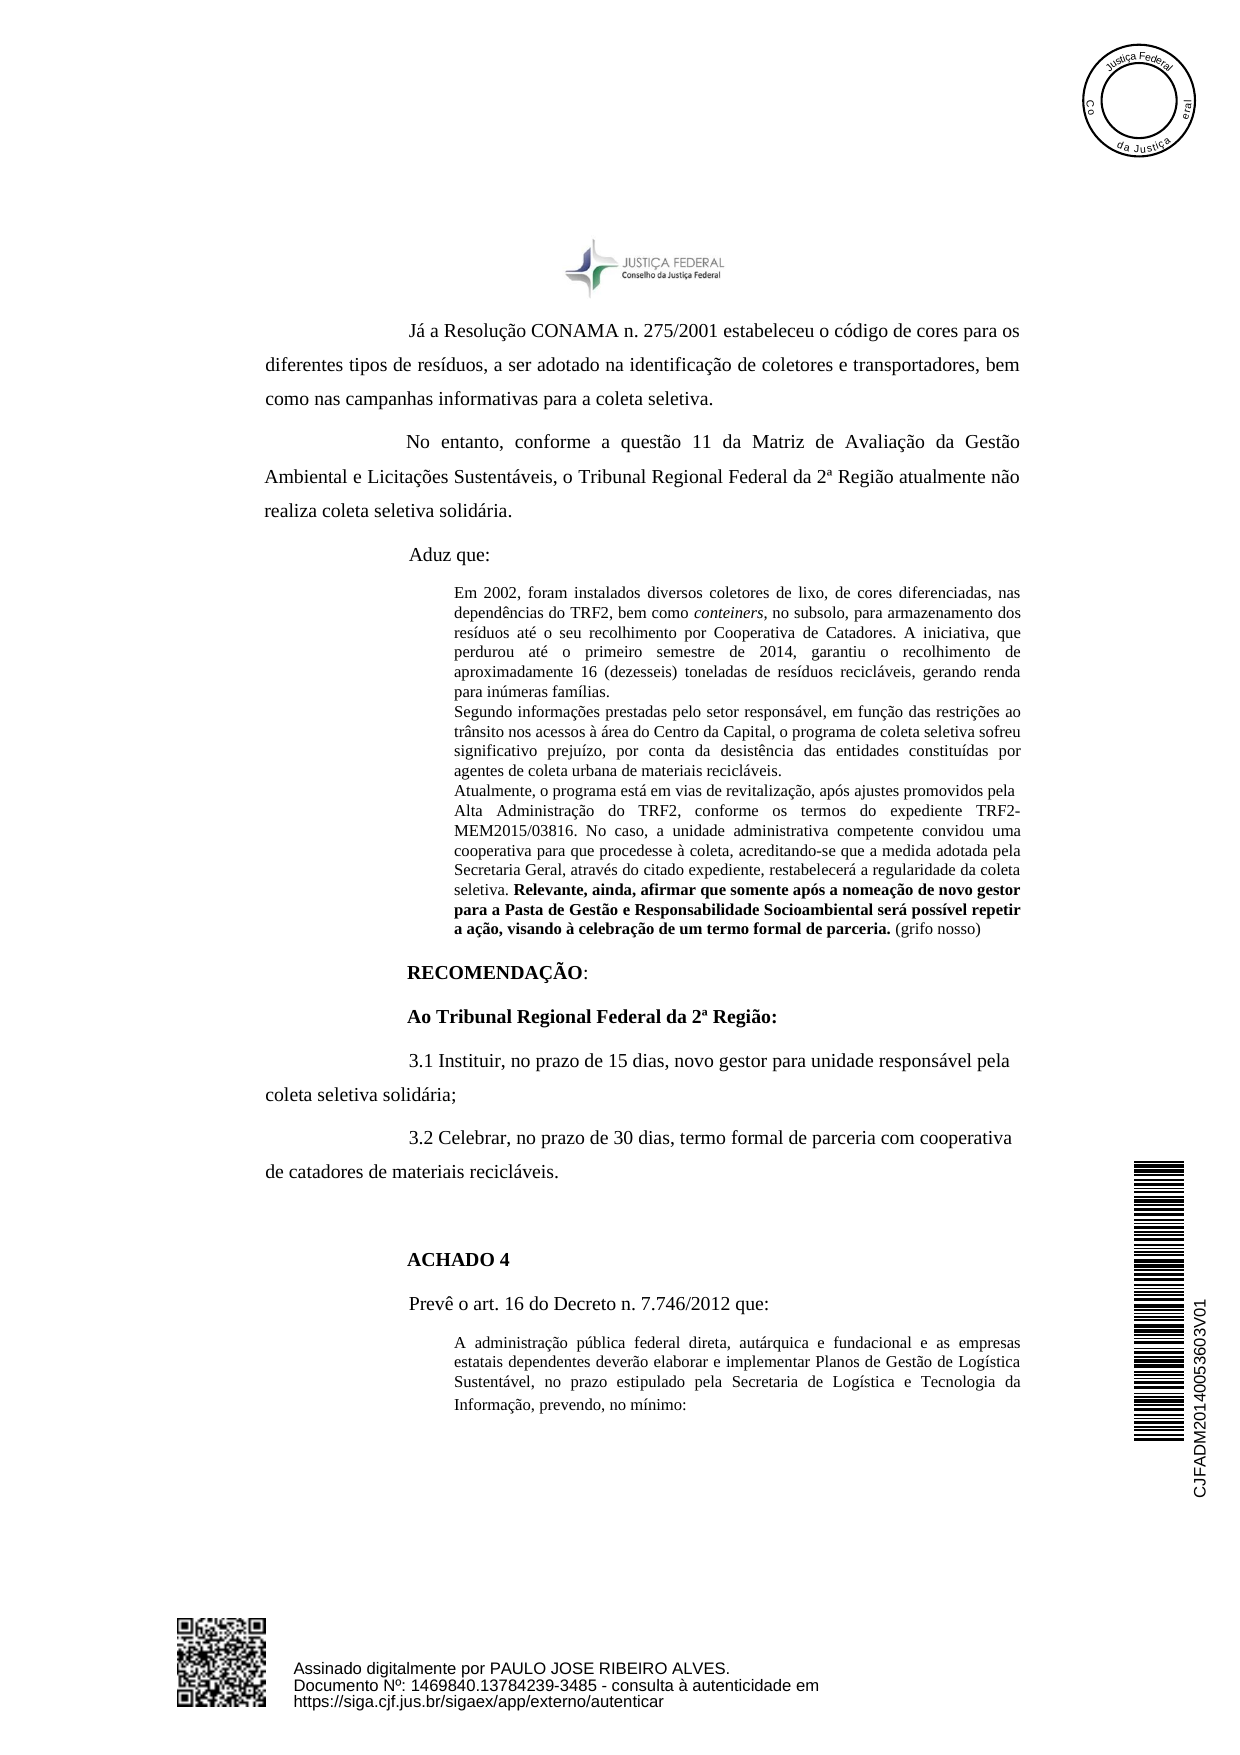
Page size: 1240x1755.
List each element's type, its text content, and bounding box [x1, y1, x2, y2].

text Prevê o art. 16 do Decreto n. 7.746/2012 que: [408, 1292, 1021, 1315]
text diferentes tipos de resíduos, a ser adotado na identificação de coletores e transportadores, bem como nas campanhas informativas para a coleta seletiva. [265, 352, 1021, 409]
text Em 2002, foram instalados diversos coletores de lixo, de cores diferenciadas, nas dependências do TRF2, bem como conteiners, no subsolo, para armazenamento dos resíduos até o seu recolhimento por Cooperativa de Catadores. A iniciativa, que perdurou até o primeiro semestre de 2014, garantiu o recolhimento de aproximadamente 16 (dezesseis) toneladas de resíduos recicláveis, gerando renda para inúmeras famílias. [454, 583, 1021, 701]
text Alta Administração do TRF2, conforme os termos do expediente TRF2-MEM2015/03816. No caso, a unidade administrativa competente convidou uma cooperativa para que procedesse à coleta, acreditando-se que a medida adotada pela Secretaria Geral, através do citado expediente, restabelecerá a regularidade da coleta seletiva. Relevante, ainda, afirmar que somente após a nomeação de novo gestor para a Pasta de Gestão e Responsabilidade Socioambiental será possível repetir a ação, visando à celebração de um termo formal de parceria. (grifo nosso) [454, 801, 1021, 938]
text coleta seletiva solidária; [265, 1082, 1021, 1105]
text 3.2 Celebrar, no prazo de 30 dias, termo formal de parceria com cooperativa [408, 1126, 1021, 1149]
text Atualmente, o programa está em vias de revitalização, após ajustes promovidos pela [454, 781, 1021, 800]
text Ao Tribunal Regional Federal da 2ª Região: [407, 1005, 1021, 1028]
text de catadores de materiais recicláveis. [265, 1160, 1021, 1183]
text Já a Resolução CONAMA n. 275/2001 estabeleceu o código de cores para os [408, 318, 1021, 341]
text RECOMENDAÇÃO: [407, 961, 1021, 984]
text Segundo informações prestadas pelo setor responsável, em função das restrições ao trânsito nos acessos à área do Centro da Capital, o programa de coleta seletiva sofreu significativo prejuízo, por conta da desistência das entidades constituídas por agentes de coleta urbana de materiais recicláveis. [454, 702, 1021, 780]
text No entanto, conforme a questão 11 da Matriz de Avaliação da Gestão Ambiental e Licitações Sustentáveis, o Tribunal Regional Federal da 2ª Região atualmente não realiza coleta seletiva solidária. [264, 430, 1021, 522]
text A administração pública federal direta, autárquica e fundacional e as empresas estatais dependentes deverão elaborar e implementar Planos de Gestão de Logística Sustentável, no prazo estipulado pela Secretaria de Logística e Tecnologia da Informação, prevendo, no mínimo: [454, 1333, 1021, 1414]
text ACHADO 4 [407, 1248, 1021, 1271]
text 3.1 Instituir, no prazo de 15 dias, novo gestor para unidade responsável pela [408, 1048, 1021, 1071]
text Aduz que: [408, 542, 1021, 565]
